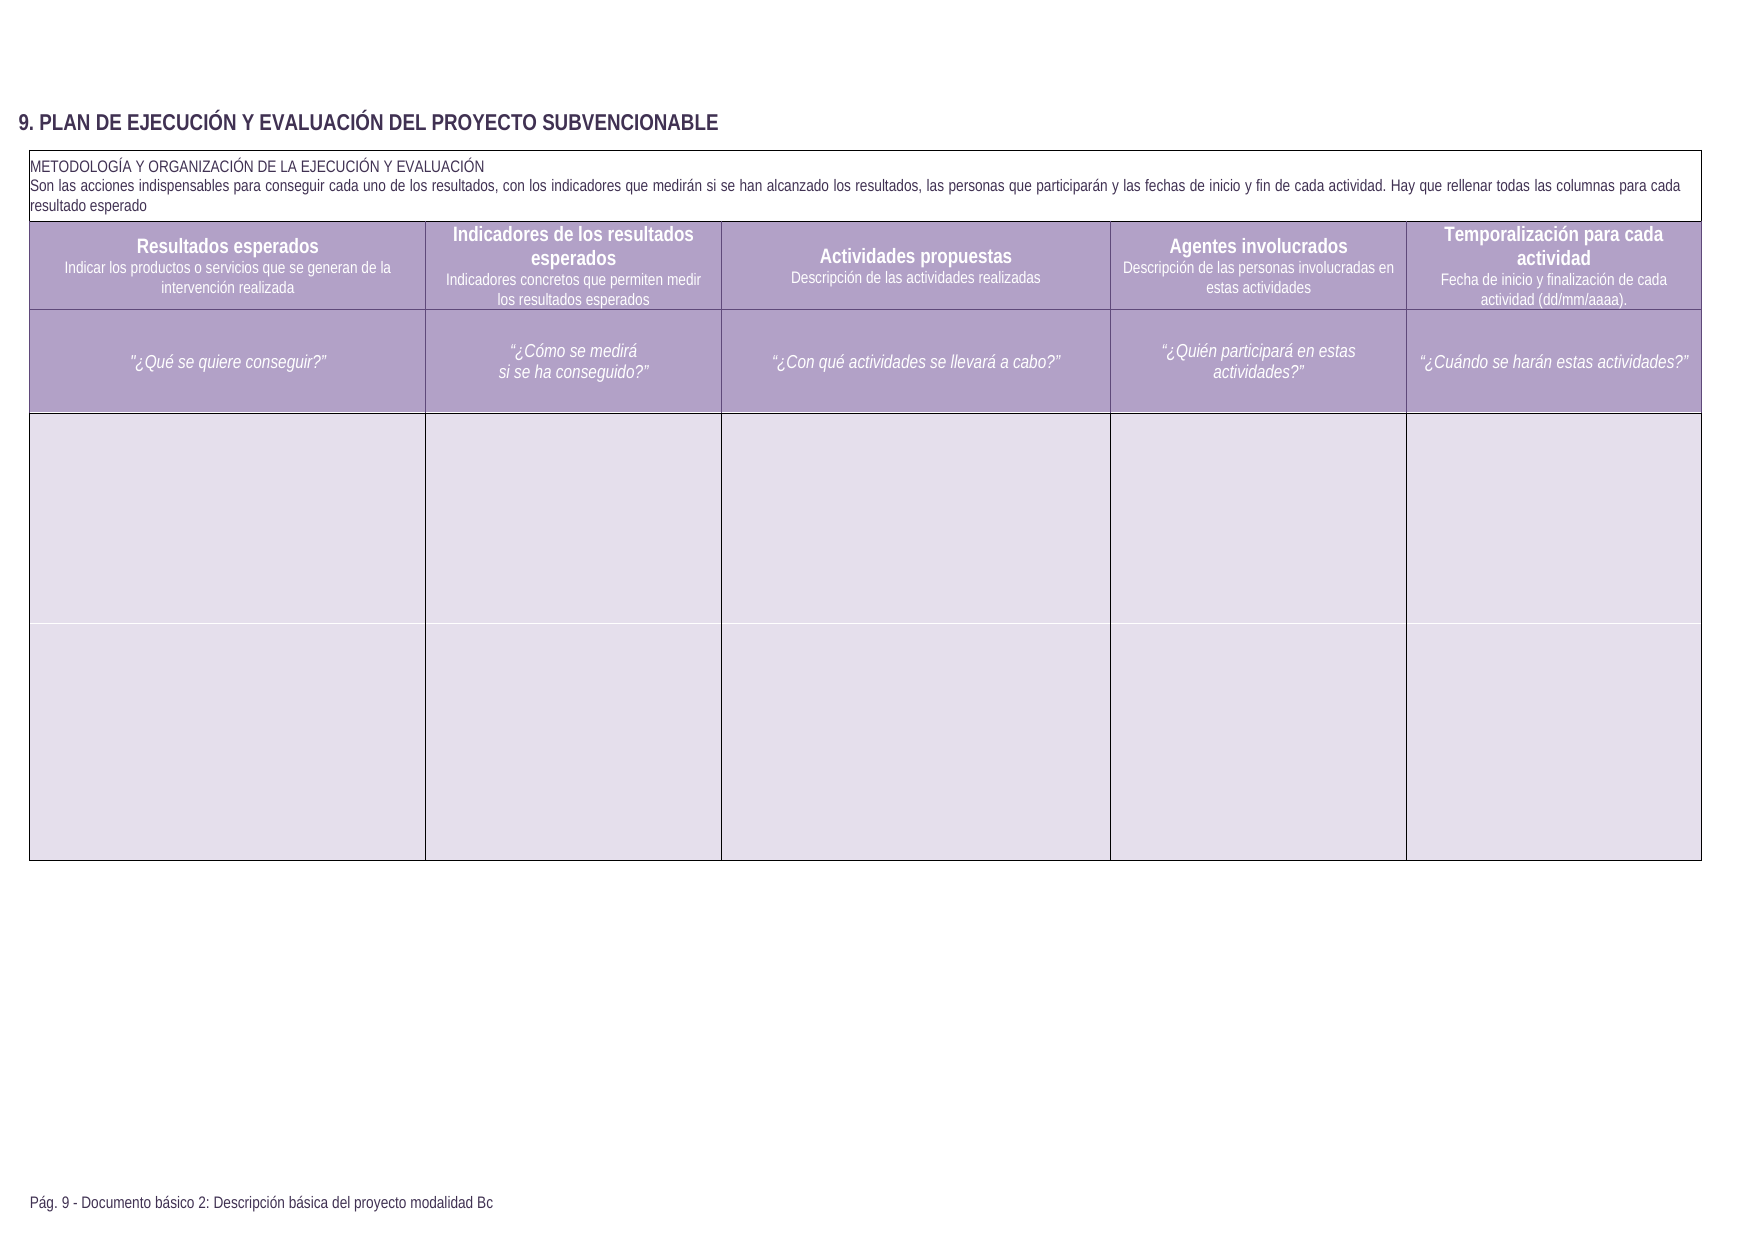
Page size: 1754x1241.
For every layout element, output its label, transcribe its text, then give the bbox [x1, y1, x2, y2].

table_cell [1407, 813, 1701, 860]
table_cell Temporalización para cada actividad Fecha de inicio y finalización de cada actividad (dd/mm/aaaa). [1407, 222, 1701, 309]
table_cell “¿Con qué actividades se llevará a cabo?” [722, 310, 1110, 412]
table_cell [722, 765, 1110, 813]
table_cell [426, 813, 721, 860]
table_cell [1111, 482, 1406, 529]
table_cell [1111, 529, 1406, 576]
table_cell [1407, 414, 1701, 482]
table_cell [1111, 718, 1406, 765]
table_cell “¿Cuándo se harán estas actividades?” [1407, 310, 1701, 412]
table_cell [426, 718, 721, 765]
table_cell [426, 765, 721, 813]
table_cell [1111, 576, 1406, 623]
table_cell [30, 671, 425, 718]
table_cell Resultados esperados Indicar los productos o servicios que se generan de la intervención realizada [30, 222, 425, 309]
table_cell [1407, 765, 1701, 813]
table_cell [1111, 414, 1406, 482]
table_header 9. PLAN DE EJECUCIÓN Y EVALUACIÓN DEL PROYECTO SUBVENCIONABLE [18, 105, 1684, 140]
table_cell [30, 813, 425, 860]
table_cell “¿Cómo se medirá si se ha conseguido?” [426, 310, 721, 412]
table_cell [426, 482, 721, 529]
table_cell [30, 529, 425, 576]
table_cell "¿Qué se quiere conseguir?” [30, 310, 425, 412]
table_cell [426, 529, 721, 576]
table_cell [722, 813, 1110, 860]
table_cell [1407, 624, 1701, 671]
table_cell [722, 671, 1110, 718]
table_cell [1111, 624, 1406, 671]
table_cell [1407, 718, 1701, 765]
table_cell Indicadores de los resultados esperados Indicadores concretos que permiten medir los resultados esperados [426, 222, 721, 309]
table_cell Agentes involucrados Descripción de las personas involucradas en estas actividades [1111, 222, 1406, 309]
table_cell [722, 482, 1110, 529]
table_cell [1111, 813, 1406, 860]
table_cell [30, 718, 425, 765]
table_cell [722, 624, 1110, 671]
table_cell [1407, 529, 1701, 576]
table_cell [722, 576, 1110, 623]
table_cell [426, 576, 721, 623]
table_cell [1111, 671, 1406, 718]
table_cell [1111, 765, 1406, 813]
table_cell [30, 414, 425, 482]
table_cell [722, 718, 1110, 765]
table_cell [722, 529, 1110, 576]
table_cell [722, 414, 1110, 482]
table_cell [30, 624, 425, 671]
table_cell [426, 414, 721, 482]
table_cell Actividades propuestas Descripción de las actividades realizadas [722, 222, 1110, 309]
table_cell [426, 624, 721, 671]
table_cell [1407, 482, 1701, 529]
table_header METODOLOGÍA Y ORGANIZACIÓN DE LA EJECUCIÓN Y EVALUACIÓN Son las acciones indispensables para conseguir cada uno de los resultados, con los indicadores que medirán si se han alcanzado los resultados, las personas que participarán y las fechas de inicio y fin de cada actividad. Hay que rellenar todas las columnas para cada resultado esperado [30, 151, 1701, 221]
table_cell [30, 765, 425, 813]
table_cell [426, 671, 721, 718]
table_cell [30, 482, 425, 529]
table_cell “¿Quién participará en estas actividades?” [1111, 310, 1406, 412]
table_cell [30, 576, 425, 623]
table_cell [1407, 576, 1701, 623]
table_cell [1407, 671, 1701, 718]
